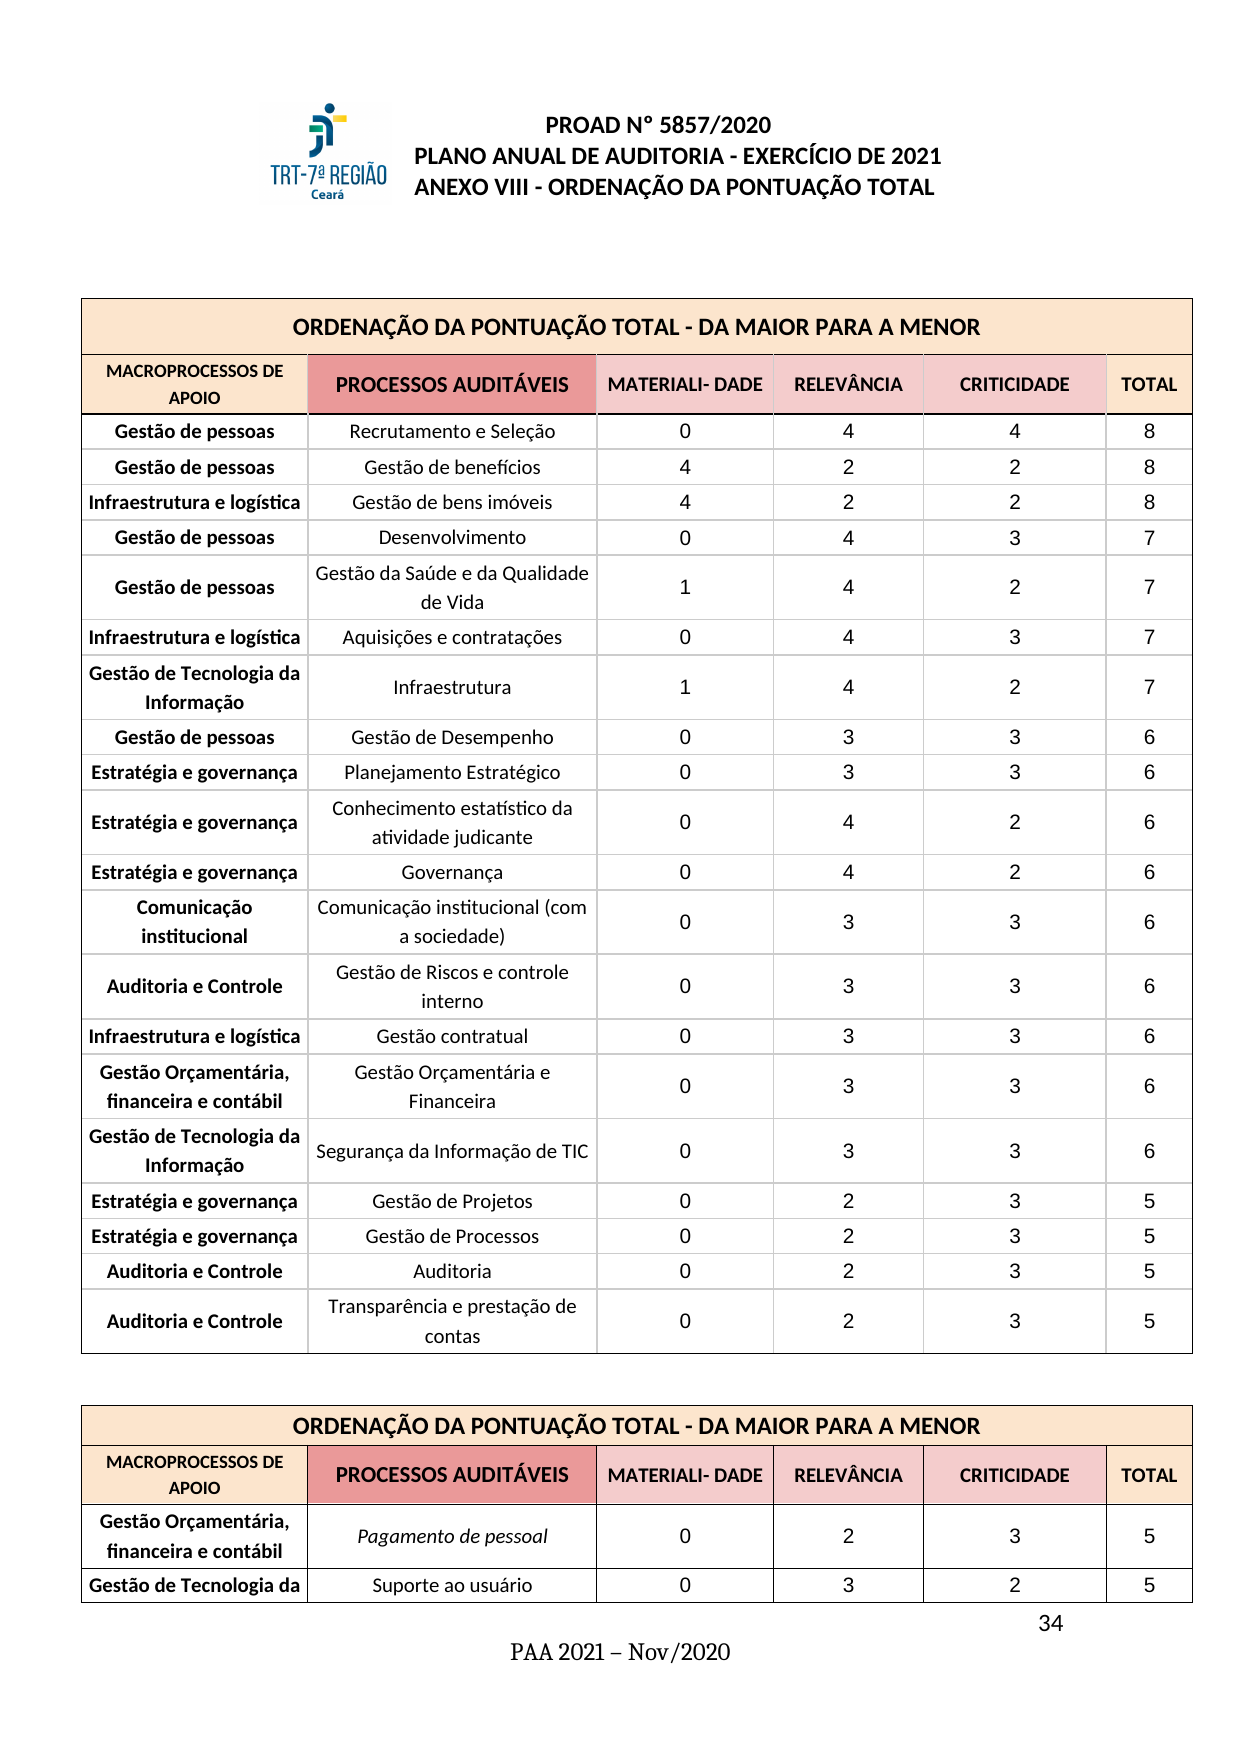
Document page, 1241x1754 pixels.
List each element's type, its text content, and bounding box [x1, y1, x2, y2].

table_cell 0 [598, 955, 773, 1018]
table_cell 0 [598, 1254, 773, 1288]
table_cell 2 [774, 1290, 923, 1352]
table_cell 7 [1107, 521, 1192, 554]
table_cell Comunicação institucional [82, 891, 307, 953]
table_cell 0 [598, 1184, 773, 1217]
table_cell 3 [774, 955, 923, 1018]
table_cell 3 [924, 955, 1105, 1018]
table_cell Estratégia e governança [82, 855, 307, 889]
table_cell 0 [597, 1569, 773, 1602]
table_cell Auditoria e Controle [82, 955, 307, 1018]
table_cell 3 [924, 1020, 1105, 1053]
table_cell 3 [924, 521, 1105, 554]
table_cell 2 [774, 485, 923, 519]
table_cell Infraestrutura e logística [82, 485, 307, 519]
table_cell 0 [598, 1219, 773, 1253]
table_cell Infraestrutura e logística [82, 1020, 307, 1053]
table_cell Estratégia e governança [82, 791, 307, 853]
table_cell 0 [597, 1505, 773, 1567]
table_cell Gestão Orçamentária, financeira e contábil [82, 1055, 307, 1118]
table_cell Aquisições e contratações [309, 620, 596, 654]
table_cell 4 [774, 521, 923, 554]
table_cell 0 [598, 1119, 773, 1182]
table_cell 3 [774, 1055, 923, 1118]
table_cell 5 [1107, 1219, 1192, 1253]
table_cell 3 [774, 1569, 923, 1602]
table_cell PROCESSOS AUDITÁVEIS [308, 355, 596, 413]
table_cell 3 [924, 1119, 1105, 1182]
table_cell Segurança da Informação de TIC [309, 1119, 596, 1182]
table_cell 6 [1107, 720, 1192, 754]
table_cell 3 [924, 1055, 1105, 1118]
table_cell 3 [924, 1505, 1106, 1567]
table_cell PROCESSOS AUDITÁVEIS [308, 1446, 596, 1503]
table_cell 3 [924, 620, 1105, 654]
table_cell 8 [1107, 450, 1192, 483]
table_cell 0 [598, 521, 773, 554]
table_cell 0 [598, 720, 773, 754]
table_cell 4 [774, 556, 923, 619]
table_cell 3 [774, 891, 923, 953]
table_cell Planejamento Estratégico [309, 755, 596, 789]
table_cell 6 [1107, 855, 1192, 889]
table_cell 4 [774, 415, 923, 448]
table_cell 4 [924, 415, 1105, 448]
table_cell 3 [924, 720, 1105, 754]
table_cell Gestão de pessoas [82, 521, 307, 554]
table_cell CRITICIDADE [924, 355, 1106, 413]
table_cell Desenvolvimento [309, 521, 596, 554]
table_cell 2 [924, 485, 1105, 519]
table_cell Auditoria [309, 1254, 596, 1288]
table_cell 3 [924, 1184, 1105, 1217]
table_cell MATERIALI- DADE [597, 355, 773, 413]
table_cell 0 [598, 855, 773, 889]
table_cell 5 [1107, 1184, 1192, 1217]
table_cell 1 [598, 656, 773, 718]
table_cell 6 [1107, 891, 1192, 953]
table_cell 5 [1107, 1505, 1192, 1567]
table_cell Comunicação institucional (com a sociedade) [309, 891, 596, 953]
table_cell 7 [1107, 556, 1192, 619]
table_cell 6 [1107, 1055, 1192, 1118]
table_cell Governança [309, 855, 596, 889]
table_cell CRITICIDADE [924, 1446, 1106, 1503]
table_cell 0 [598, 1290, 773, 1352]
table_cell 0 [598, 620, 773, 654]
table_cell 6 [1107, 755, 1192, 789]
table_cell Pagamento de pessoal [308, 1505, 596, 1567]
table_cell 2 [924, 855, 1105, 889]
table_cell 3 [924, 1290, 1105, 1352]
table_cell 4 [774, 791, 923, 853]
table_cell Gestão de pessoas [82, 450, 307, 483]
table_cell MACROPROCESSOS DE APOIO [82, 1446, 307, 1503]
table_cell 2 [924, 656, 1105, 718]
table_cell Gestão de Projetos [309, 1184, 596, 1217]
table_cell Gestão de benefícios [309, 450, 596, 483]
table_header ORDENAÇÃO DA PONTUAÇÃO TOTAL - DA MAIOR PARA A MENOR [82, 299, 1192, 354]
table_cell Gestão de pessoas [82, 415, 307, 448]
table_cell 0 [598, 415, 773, 448]
table_cell 0 [598, 891, 773, 953]
table_cell Gestão de Desempenho [309, 720, 596, 754]
table_cell Gestão de pessoas [82, 720, 307, 754]
table_cell MATERIALI- DADE [597, 1446, 773, 1503]
table_cell 2 [774, 1505, 923, 1567]
table_cell RELEVÂNCIA [774, 1446, 923, 1503]
table_cell 0 [598, 1055, 773, 1118]
table_cell 7 [1107, 620, 1192, 654]
table_cell 5 [1107, 1254, 1192, 1288]
table_cell Gestão Orçamentária, financeira e contábil [82, 1505, 307, 1567]
table_cell Estratégia e governança [82, 1219, 307, 1253]
table_cell 4 [774, 656, 923, 718]
table_cell 2 [924, 556, 1105, 619]
table_cell Gestão de pessoas [82, 556, 307, 619]
table_cell 6 [1107, 955, 1192, 1018]
table_cell 2 [774, 1254, 923, 1288]
table_cell 4 [598, 485, 773, 519]
table_cell Auditoria e Controle [82, 1290, 307, 1352]
table_cell Gestão de Tecnologia da Informação [82, 656, 307, 718]
table_cell 5 [1107, 1569, 1192, 1602]
table_cell Suporte ao usuário [308, 1569, 596, 1602]
table_cell 3 [774, 755, 923, 789]
table_cell Transparência e prestação de contas [309, 1290, 596, 1352]
table_cell Auditoria e Controle [82, 1254, 307, 1288]
table_cell 8 [1107, 485, 1192, 519]
table_cell Infraestrutura [309, 656, 596, 718]
table_cell 2 [924, 791, 1105, 853]
table_cell Recrutamento e Seleção [309, 415, 596, 448]
table_cell Conhecimento estatístico da atividade judicante [309, 791, 596, 853]
table_cell 2 [774, 1219, 923, 1253]
table_cell 8 [1107, 415, 1192, 448]
table_cell 2 [774, 450, 923, 483]
table_cell Gestão Orçamentária e Financeira [309, 1055, 596, 1118]
table_cell Gestão de Riscos e controle interno [309, 955, 596, 1018]
table_cell 0 [598, 755, 773, 789]
table_cell 2 [774, 1184, 923, 1217]
table_cell Gestão de Processos [309, 1219, 596, 1253]
picture [259, 102, 393, 205]
table_cell 3 [924, 755, 1105, 789]
table_cell 6 [1107, 1020, 1192, 1053]
table_cell 0 [598, 791, 773, 853]
table_cell Infraestrutura e logística [82, 620, 307, 654]
table_cell Gestão da Saúde e da Qualidade de Vida [309, 556, 596, 619]
table_cell Estratégia e governança [82, 1184, 307, 1217]
table_cell RELEVÂNCIA [774, 355, 923, 413]
table_cell 4 [774, 855, 923, 889]
table_cell Estratégia e governança [82, 755, 307, 789]
table_cell 3 [924, 1254, 1105, 1288]
table_cell 4 [774, 620, 923, 654]
table_header ORDENAÇÃO DA PONTUAÇÃO TOTAL - DA MAIOR PARA A MENOR [82, 1406, 1192, 1445]
table_cell MACROPROCESSOS DE APOIO [82, 355, 307, 413]
table_cell 2 [924, 1569, 1106, 1602]
table_cell 6 [1107, 1119, 1192, 1182]
table_cell Gestão de bens imóveis [309, 485, 596, 519]
table_cell 5 [1107, 1290, 1192, 1352]
table_cell Gestão contratual [309, 1020, 596, 1053]
table_cell 7 [1107, 656, 1192, 718]
table_cell Gestão de Tecnologia da [82, 1569, 307, 1602]
table_cell 3 [924, 1219, 1105, 1253]
table_cell TOTAL [1107, 355, 1192, 413]
table_cell 6 [1107, 791, 1192, 853]
table_cell 3 [924, 891, 1105, 953]
table_cell 3 [774, 1119, 923, 1182]
table_cell 4 [598, 450, 773, 483]
table_cell 3 [774, 1020, 923, 1053]
table_cell 3 [774, 720, 923, 754]
table_cell Gestão de Tecnologia da Informação [82, 1119, 307, 1182]
table_cell 2 [924, 450, 1105, 483]
table_cell 1 [598, 556, 773, 619]
table_cell TOTAL [1107, 1446, 1192, 1503]
table_cell 0 [598, 1020, 773, 1053]
